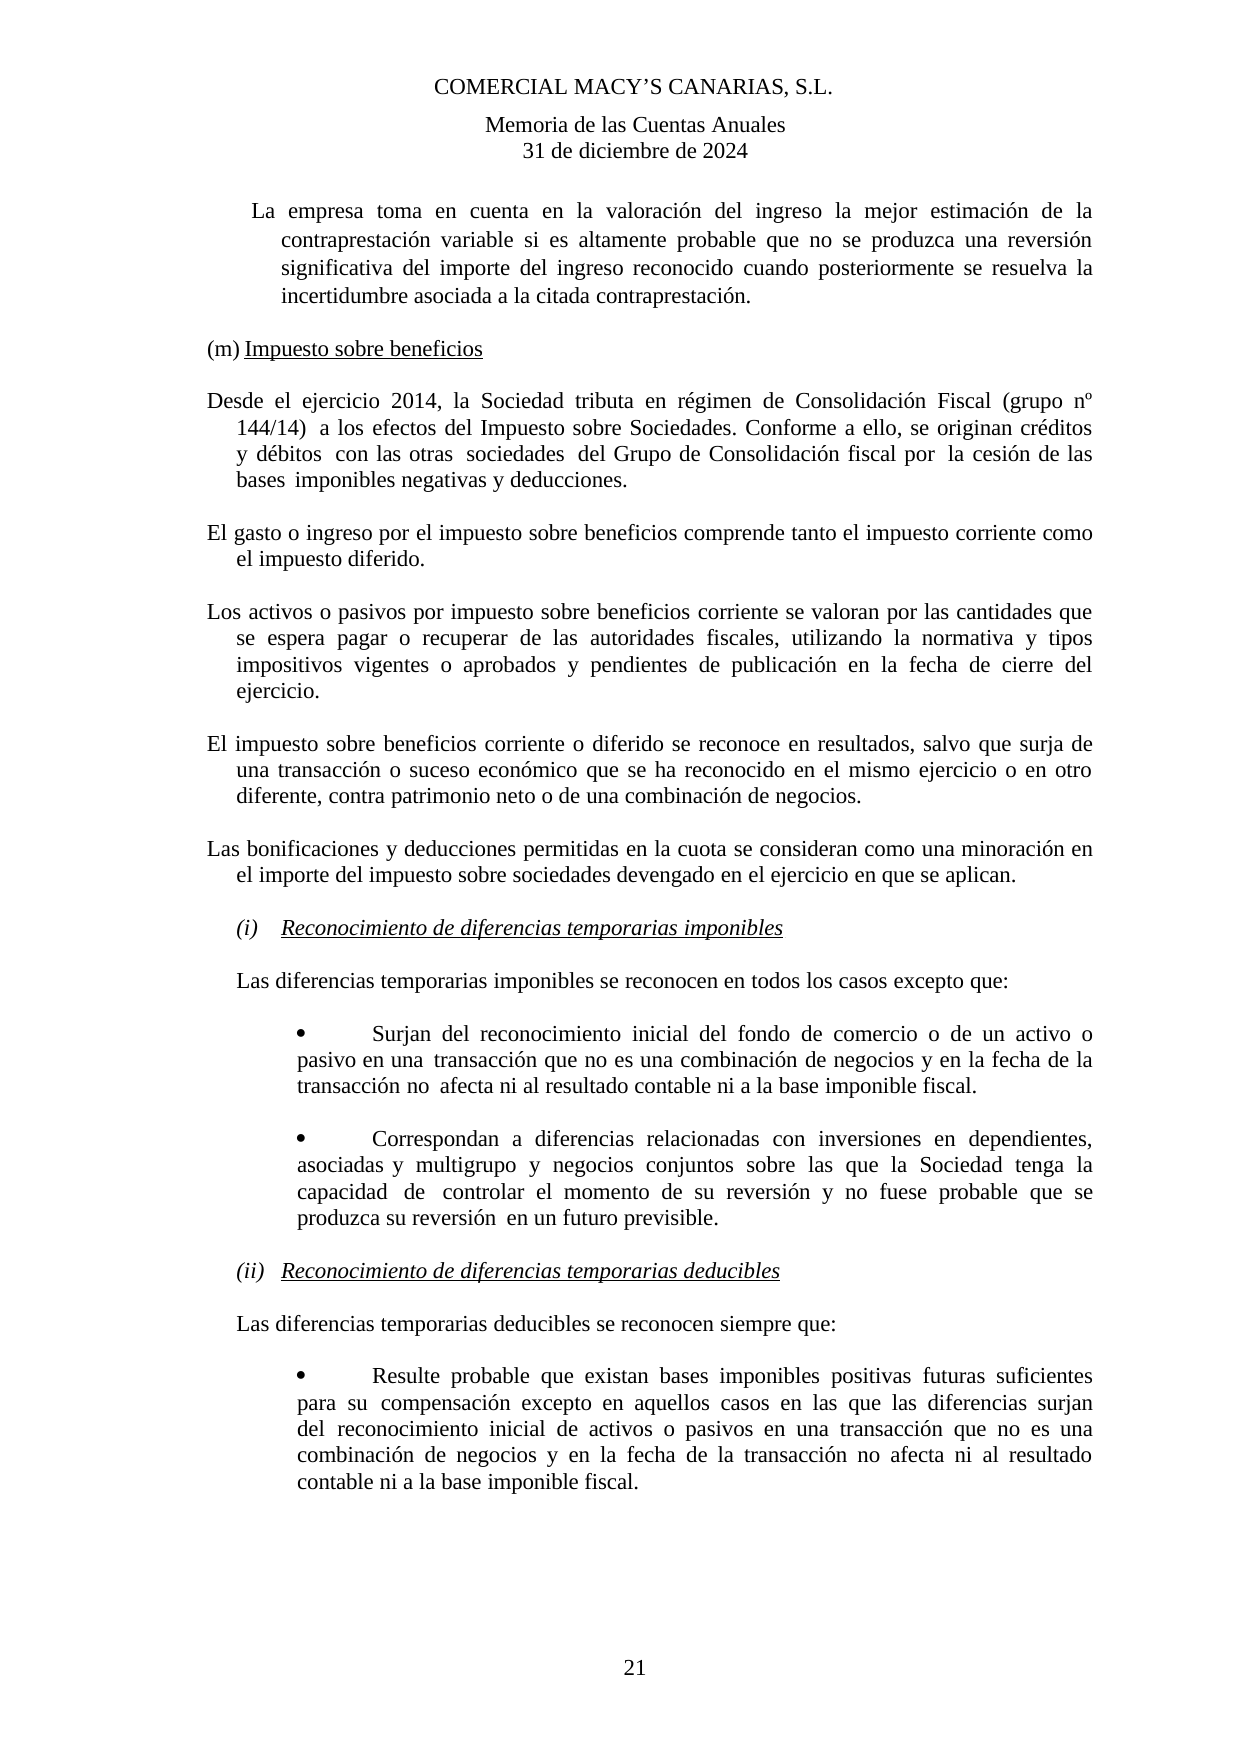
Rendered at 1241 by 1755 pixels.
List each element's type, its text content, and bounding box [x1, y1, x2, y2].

text Desde el ejercicio 2014, la Sociedad tributa en régimen de Consolidación Fiscal (grupo nº 144/14) a los efectos del Impuesto sobre Sociedades. Conforme a ello, se originan créditos y débitos con las otras sociedades del Grupo de Consolidación fiscal por la cesión de las bases imponibles negativas y deducciones. [207, 387, 1093, 493]
text El impuesto sobre beneficios corriente o diferido se reconoce en resultados, salvo que surja de una transacción o suceso económico que se ha reconocido en el mismo ejercicio o en otro diferente, contra patrimonio neto o de una combinación de negocios. [207, 730, 1093, 809]
list Reconocimiento de diferencias temporarias deducibles [236, 1257, 1105, 1283]
text Los activos o pasivos por impuesto sobre beneficios corriente se valoran por las cantidades que se espera pagar o recuperar de las autoridades fiscales, utilizando la normativa y tipos impositivos vigentes o aprobados y pendientes de publicación en la fecha de cierre del ejercicio. [207, 598, 1093, 703]
text Memoria de las Cuentas Anuales 31 de diciembre de 2024 [483, 111, 787, 164]
text El gasto o ingreso por el impuesto sobre beneficios comprende tanto el impuesto corriente como el impuesto diferido. [207, 519, 1093, 572]
list Impuesto sobre beneficios [207, 335, 1105, 361]
text Las bonificaciones y deducciones permitidas en la cuota se consideran como una minoración en el importe del impuesto sobre sociedades devengado en el ejercicio en que se aplican. [207, 835, 1093, 888]
list Resulte probable que existan bases imponibles positivas futuras suficientes para su compensación excepto en aquellos casos en las que las diferencias surjan del reconocimiento inicial de activos o pasivos en una transacción que no es una combinación de negocios y en la fecha de la transacción no afecta ni al resultado contable ni a la base imponible fiscal. [297, 1362, 1093, 1494]
text Las diferencias temporarias deducibles se reconocen siempre que: [236, 1310, 1105, 1336]
text La empresa toma en cuenta en la valoración del ingreso la mejor estimación de la contraprestación variable si es altamente probable que no se produzca una reversión significativa del importe del ingreso reconocido cuando posteriormente se resuelva la incertidumbre asociada a la citada contraprestación. [251, 197, 1093, 308]
list Correspondan a diferencias relacionadas con inversiones en dependientes, asociadas y multigrupo y negocios conjuntos sobre las que la Sociedad tenga la capacidad de controlar el momento de su reversión y no fuese probable que se produzca su reversión en un futuro previsible. [297, 1125, 1093, 1231]
list Surjan del reconocimiento inicial del fondo de comercio o de un activo o pasivo en una transacción que no es una combinación de negocios y en la fecha de la transacción no afecta ni al resultado contable ni a la base imponible fiscal. [297, 1020, 1093, 1099]
text Las diferencias temporarias imponibles se reconocen en todos los casos excepto que: [236, 967, 1105, 993]
list Reconocimiento de diferencias temporarias imponibles [236, 914, 1105, 941]
